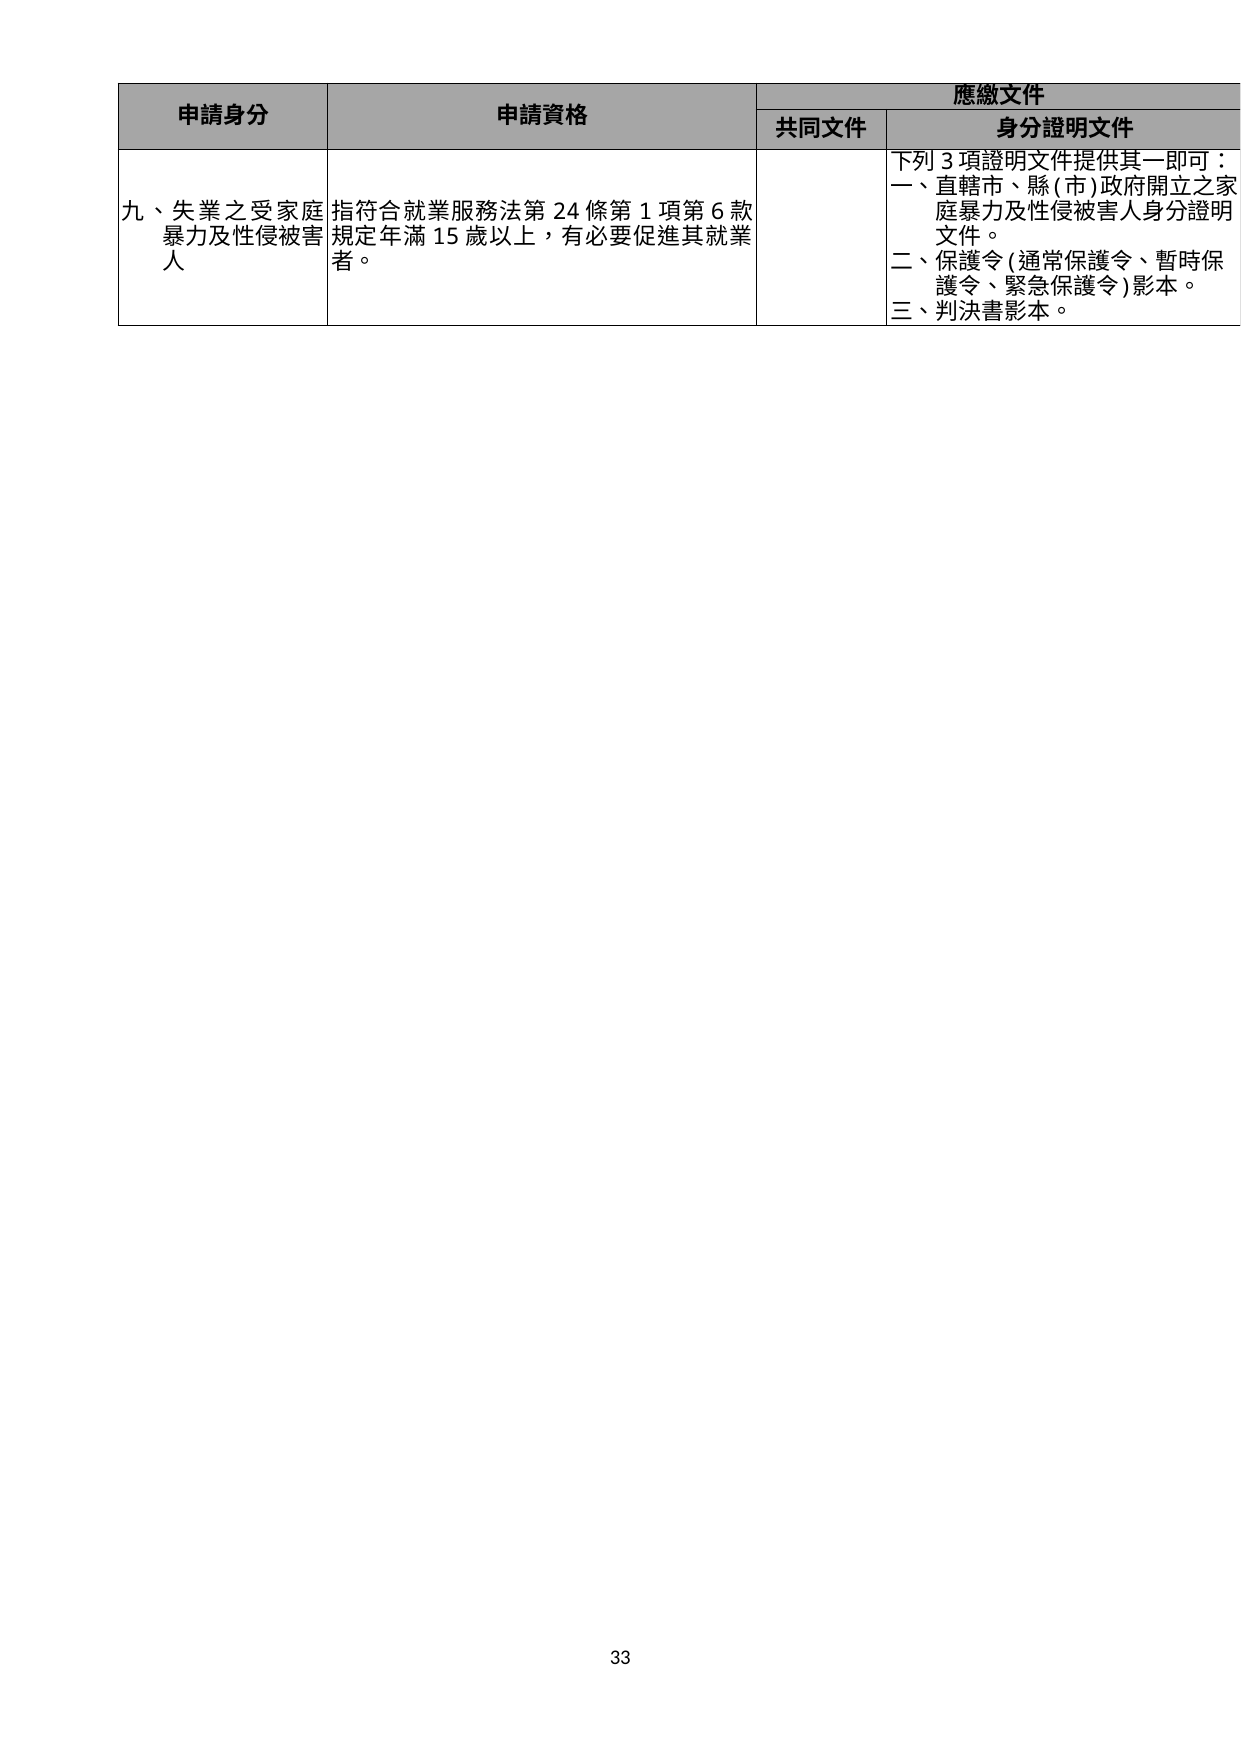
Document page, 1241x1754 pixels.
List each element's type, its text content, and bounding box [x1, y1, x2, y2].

table_header 應繳文件 [757, 84, 1240, 109]
table_cell 指符合就業服務法第24條第1項第6款規定年滿15歲以上，有必要促進其就業者。 [328, 150, 756, 325]
table_header 申請身分 [119, 84, 327, 149]
table_cell 共同文件 [757, 110, 886, 149]
table_cell 下列3項證明文件提供其一即可： 一、直轄市、縣(市)政府開立之家庭暴力及性侵被害人身分證明文件。 二、保護令(通常保護令、暫時保護令、緊急保護令)影本。 三、判決書影本。 [887, 150, 1240, 325]
table_cell 九、失業之受家庭暴力及性侵被害人 [119, 150, 327, 325]
table_header 申請資格 [328, 84, 756, 149]
table_cell [757, 150, 886, 325]
table_cell 身分證明文件 [887, 110, 1240, 149]
